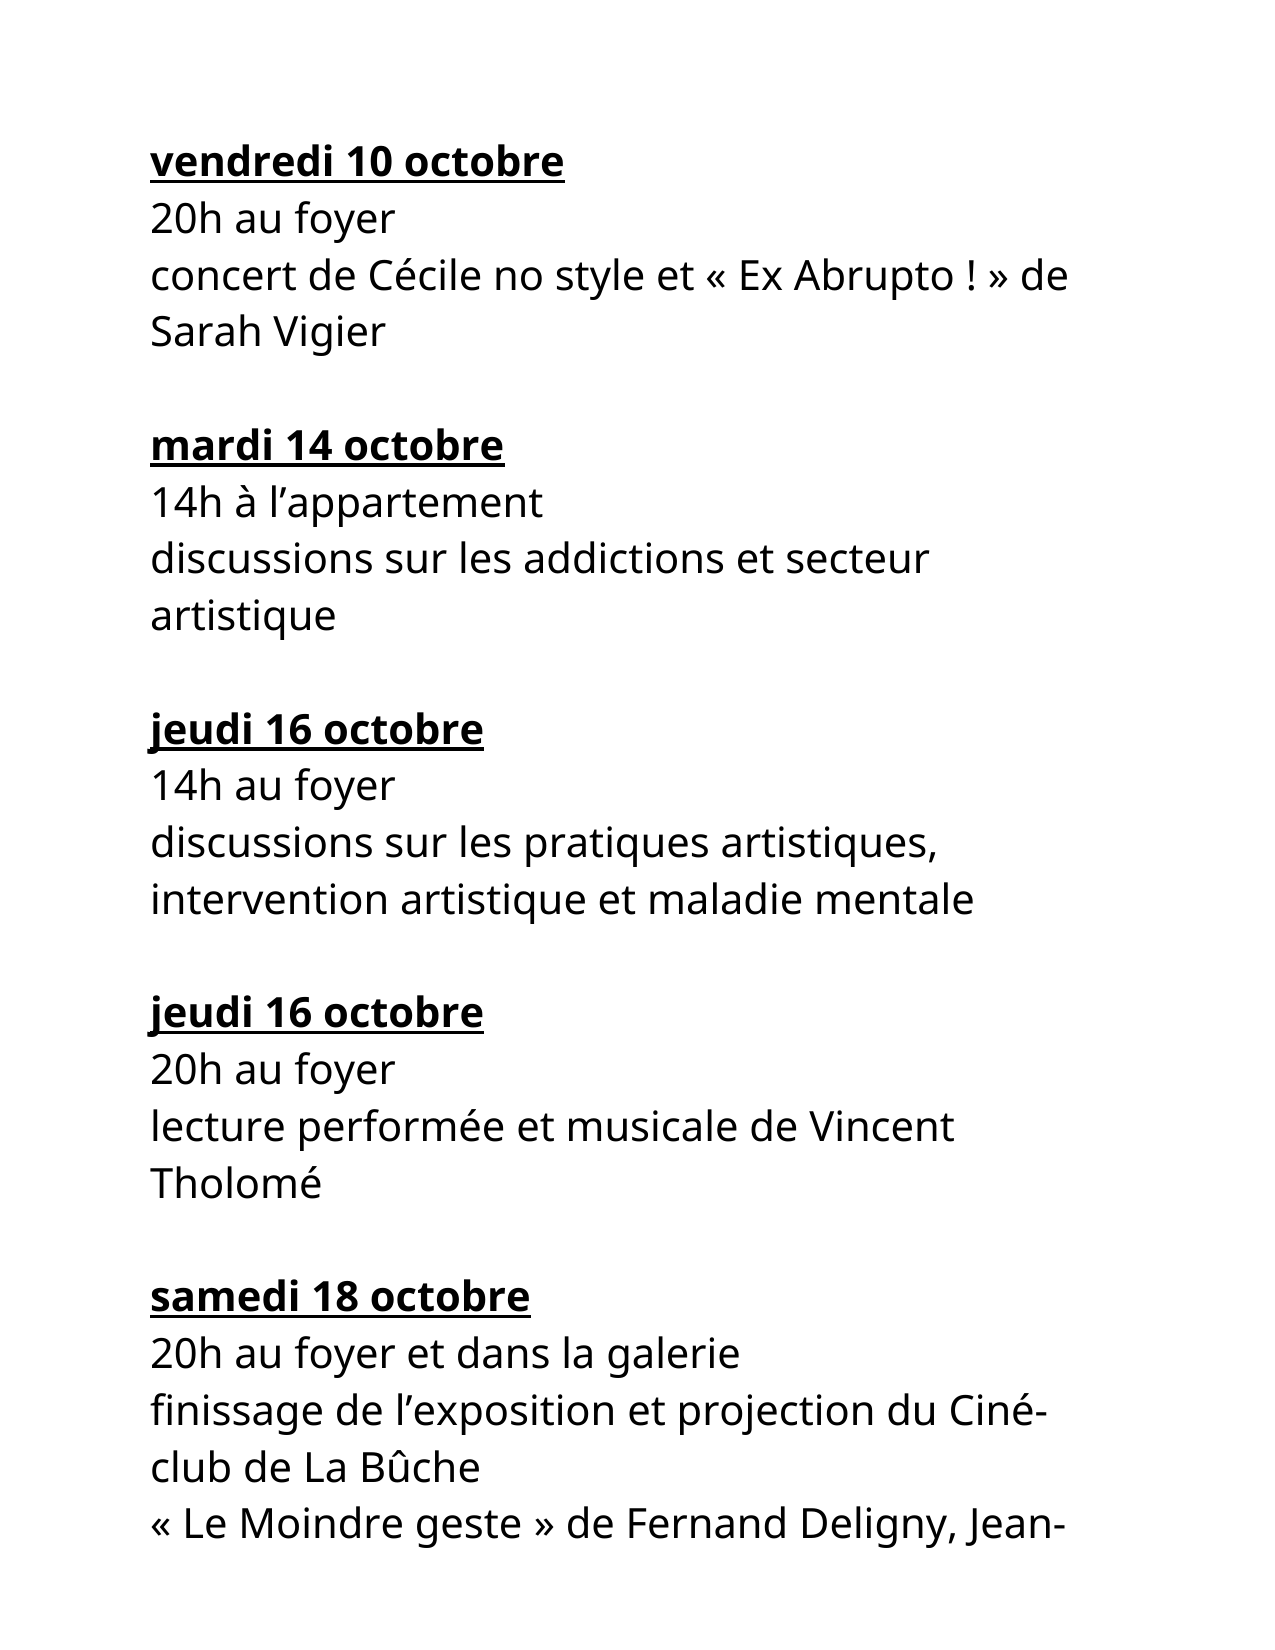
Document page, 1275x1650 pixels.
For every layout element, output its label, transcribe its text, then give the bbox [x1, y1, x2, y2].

text 20h au foyer et dans la galerie [150, 1324, 1125, 1381]
text 14h à l’appartement [150, 472, 1125, 529]
text 20h au foyer [150, 1040, 1125, 1097]
text 20h au foyer [150, 188, 1125, 245]
text finissage de l’exposition et projection du Ciné-club de La Bûche [150, 1381, 1125, 1494]
text concert de Cécile no style et « Ex Abrupto ! » de Sarah Vigier [150, 245, 1125, 359]
text lecture performée et musicale de Vincent Tholomé [150, 1097, 1125, 1210]
subtitle samedi 18 octobre [150, 1267, 1125, 1324]
text discussions sur les pratiques artistiques, intervention artistique et maladie mentale [150, 813, 1125, 927]
text « Le Moindre geste » de Fernand Deligny, Jean- [150, 1494, 1125, 1551]
text 14h au foyer [150, 756, 1125, 813]
subtitle vendredi 10 octobre [150, 132, 1125, 188]
subtitle jeudi 16 octobre [150, 983, 1125, 1040]
text discussions sur les addictions et secteur artistique [150, 529, 1125, 643]
subtitle mardi 14 octobre [150, 416, 1125, 472]
subtitle jeudi 16 octobre [150, 699, 1125, 756]
